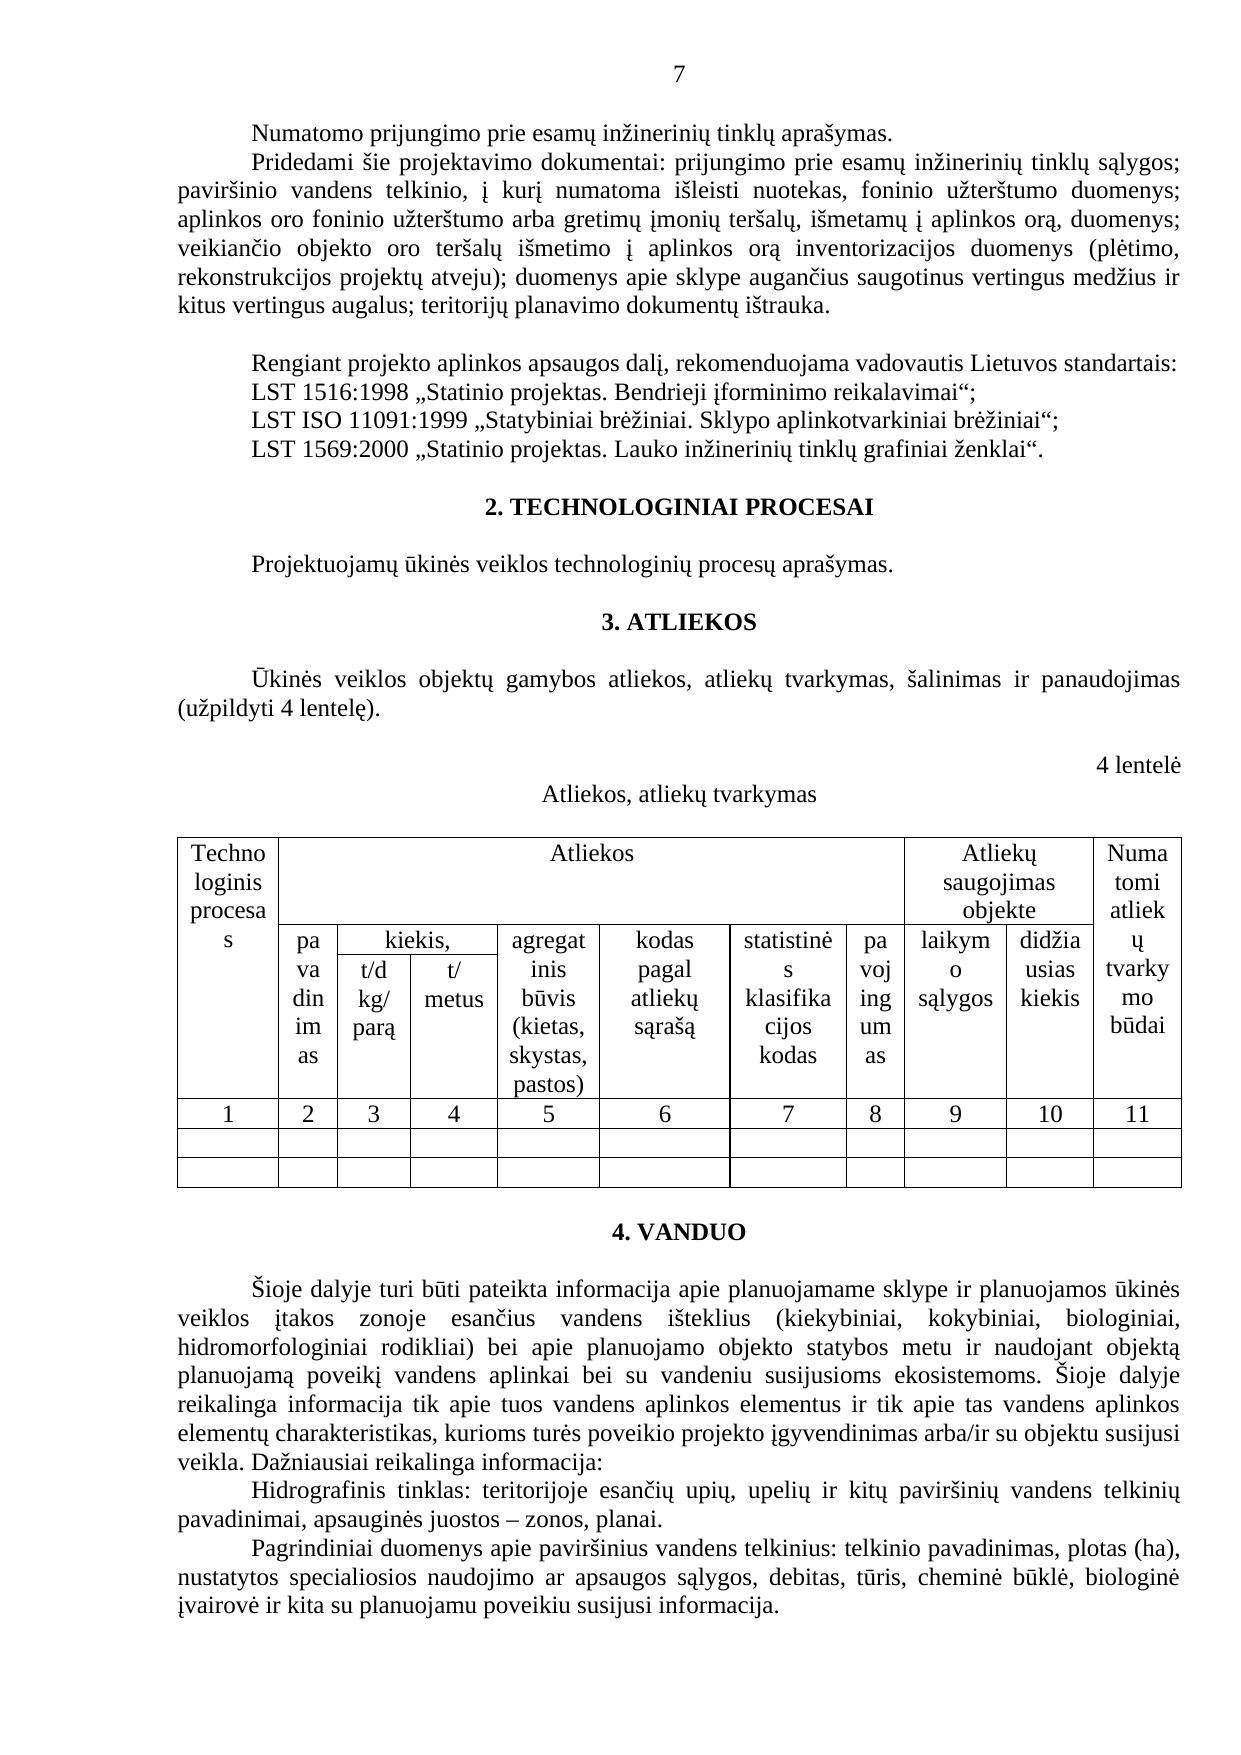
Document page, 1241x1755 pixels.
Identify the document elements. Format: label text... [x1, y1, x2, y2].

table_cell 9 [905, 1099, 1006, 1127]
table_cell [731, 1129, 846, 1157]
table_cell 3 [338, 1099, 410, 1127]
table_cell t/d kg/ parą [338, 955, 410, 1098]
table_cell [178, 1129, 278, 1157]
text Rengiant projekto aplinkos apsaugos dalį, rekomenduojama vadovautis Lietuvos standartais: [177, 348, 1181, 377]
table_cell [498, 1129, 599, 1157]
table_cell kodas pagal atliekų sąrašą [600, 925, 729, 1098]
table_cell [338, 1129, 410, 1157]
table_cell [279, 1129, 337, 1157]
text 3. ATLIEKOS [177, 607, 1181, 636]
table_cell [847, 1158, 904, 1187]
table_cell [411, 1129, 497, 1157]
table_cell 8 [847, 1099, 904, 1127]
table_header Atliekų saugojimas objekte [905, 838, 1093, 924]
table_header Numatomi atliekų tvarkymo būdai [1094, 838, 1181, 1098]
table_cell [498, 1158, 599, 1187]
table_cell kiekis, [338, 925, 497, 954]
text Ūkinės veiklos objektų gamybos atliekos, atliekų tvarkymas, šalinimas ir panaudojimas (užpildyti 4 lentelę). [177, 664, 1181, 722]
table_cell t/ metus [411, 955, 497, 1098]
text LST ISO 11091:1999 „Statybiniai brėžiniai. Sklypo aplinkotvarkiniai brėžiniai“; [177, 406, 1181, 434]
table_cell [600, 1129, 729, 1157]
table_header Technologinis procesas [178, 838, 278, 1098]
table_cell [731, 1158, 846, 1187]
table_cell didžiausias kiekis [1007, 925, 1093, 1098]
table_cell laikymo sąlygos [905, 925, 1006, 1098]
text LST 1569:2000 „Statinio projektas. Lauko inžinerinių tinklų grafiniai ženklai“. [177, 434, 1181, 463]
table_cell agregatinis būvis (kietas, skystas, pastos) [498, 925, 599, 1098]
table_header Atliekos [279, 838, 904, 924]
table_cell 6 [600, 1099, 729, 1127]
table_cell 5 [498, 1099, 599, 1127]
table_cell statistinės klasifikacijos kodas [731, 925, 846, 1098]
text 4 lentelė [177, 751, 1181, 779]
table_cell 2 [279, 1099, 337, 1127]
table_cell [847, 1129, 904, 1157]
table_cell [905, 1158, 1006, 1187]
table_cell 1 [178, 1099, 278, 1127]
text Atliekos, atliekų tvarkymas [177, 779, 1181, 808]
text Numatomo prijungimo prie esamų inžinerinių tinklų aprašymas. [177, 118, 1181, 147]
text Pagrindiniai duomenys apie paviršinius vandens telkinius: telkinio pavadinimas, plotas (ha), nustatytos specialiosios naudojimo ar apsaugos sąlygos, debitas, tūris, cheminė būklė, biologinė įvairovė ir kita su planuojamu poveikiu susijusi informacija. [177, 1533, 1181, 1619]
table_cell [1007, 1158, 1093, 1187]
table_cell [279, 1158, 337, 1187]
table_cell 11 [1094, 1099, 1181, 1127]
table_cell 10 [1007, 1099, 1093, 1127]
text 2. TECHNOLOGINIAI PROCESAI [177, 492, 1181, 521]
table_cell pavadinimas [279, 925, 337, 1098]
text LST 1516:1998 „Statinio projektas. Bendrieji įforminimo reikalavimai“; [177, 377, 1181, 406]
text Projektuojamų ūkinės veiklos technologinių procesų aprašymas. [177, 549, 1181, 578]
table_cell [338, 1158, 410, 1187]
table_cell [178, 1158, 278, 1187]
text Pridedami šie projektavimo dokumentai: prijungimo prie esamų inžinerinių tinklų sąlygos; paviršinio vandens telkinio, į kurį numatoma išleisti nuotekas, foninio užterštumo duomenys; aplinkos oro foninio užterštumo arba gretimų įmonių teršalų, išmetamų į aplinkos orą, duomenys; veikiančio objekto oro teršalų išmetimo į aplinkos orą inventorizacijos duomenys (plėtimo, rekonstrukcijos projektų atveju); duomenys apie sklype augančius saugotinus vertingus medžius ir kitus vertingus augalus; teritorijų planavimo dokumentų ištrauka. [177, 147, 1181, 319]
table_cell [600, 1158, 729, 1187]
table_cell [1094, 1129, 1181, 1157]
table_cell [905, 1129, 1006, 1157]
text 4. VANDUO [177, 1217, 1181, 1246]
table_cell [1094, 1158, 1181, 1187]
table_cell [411, 1158, 497, 1187]
text Šioje dalyje turi būti pateikta informacija apie planuojamame sklype ir planuojamos ūkinės veiklos įtakos zonoje esančius vandens išteklius (kiekybiniai, kokybiniai, biologiniai, hidromorfologiniai rodikliai) bei apie planuojamo objekto statybos metu ir naudojant objektą planuojamą poveikį vandens aplinkai bei su vandeniu susijusioms ekosistemoms. Šioje dalyje reikalinga informacija tik apie tuos vandens aplinkos elementus ir tik apie tas vandens aplinkos elementų charakteristikas, kurioms turės poveikio projekto įgyvendinimas arba/ir su objektu susijusi veikla. Dažniausiai reikalinga informacija: [177, 1274, 1181, 1476]
table_cell 7 [731, 1099, 846, 1127]
table_cell pavojingumas [847, 925, 904, 1098]
text Hidrografinis tinklas: teritorijoje esančių upių, upelių ir kitų paviršinių vandens telkinių pavadinimai, apsauginės juostos – zonos, planai. [177, 1476, 1181, 1533]
table_cell [1007, 1129, 1093, 1157]
table_cell 4 [411, 1099, 497, 1127]
